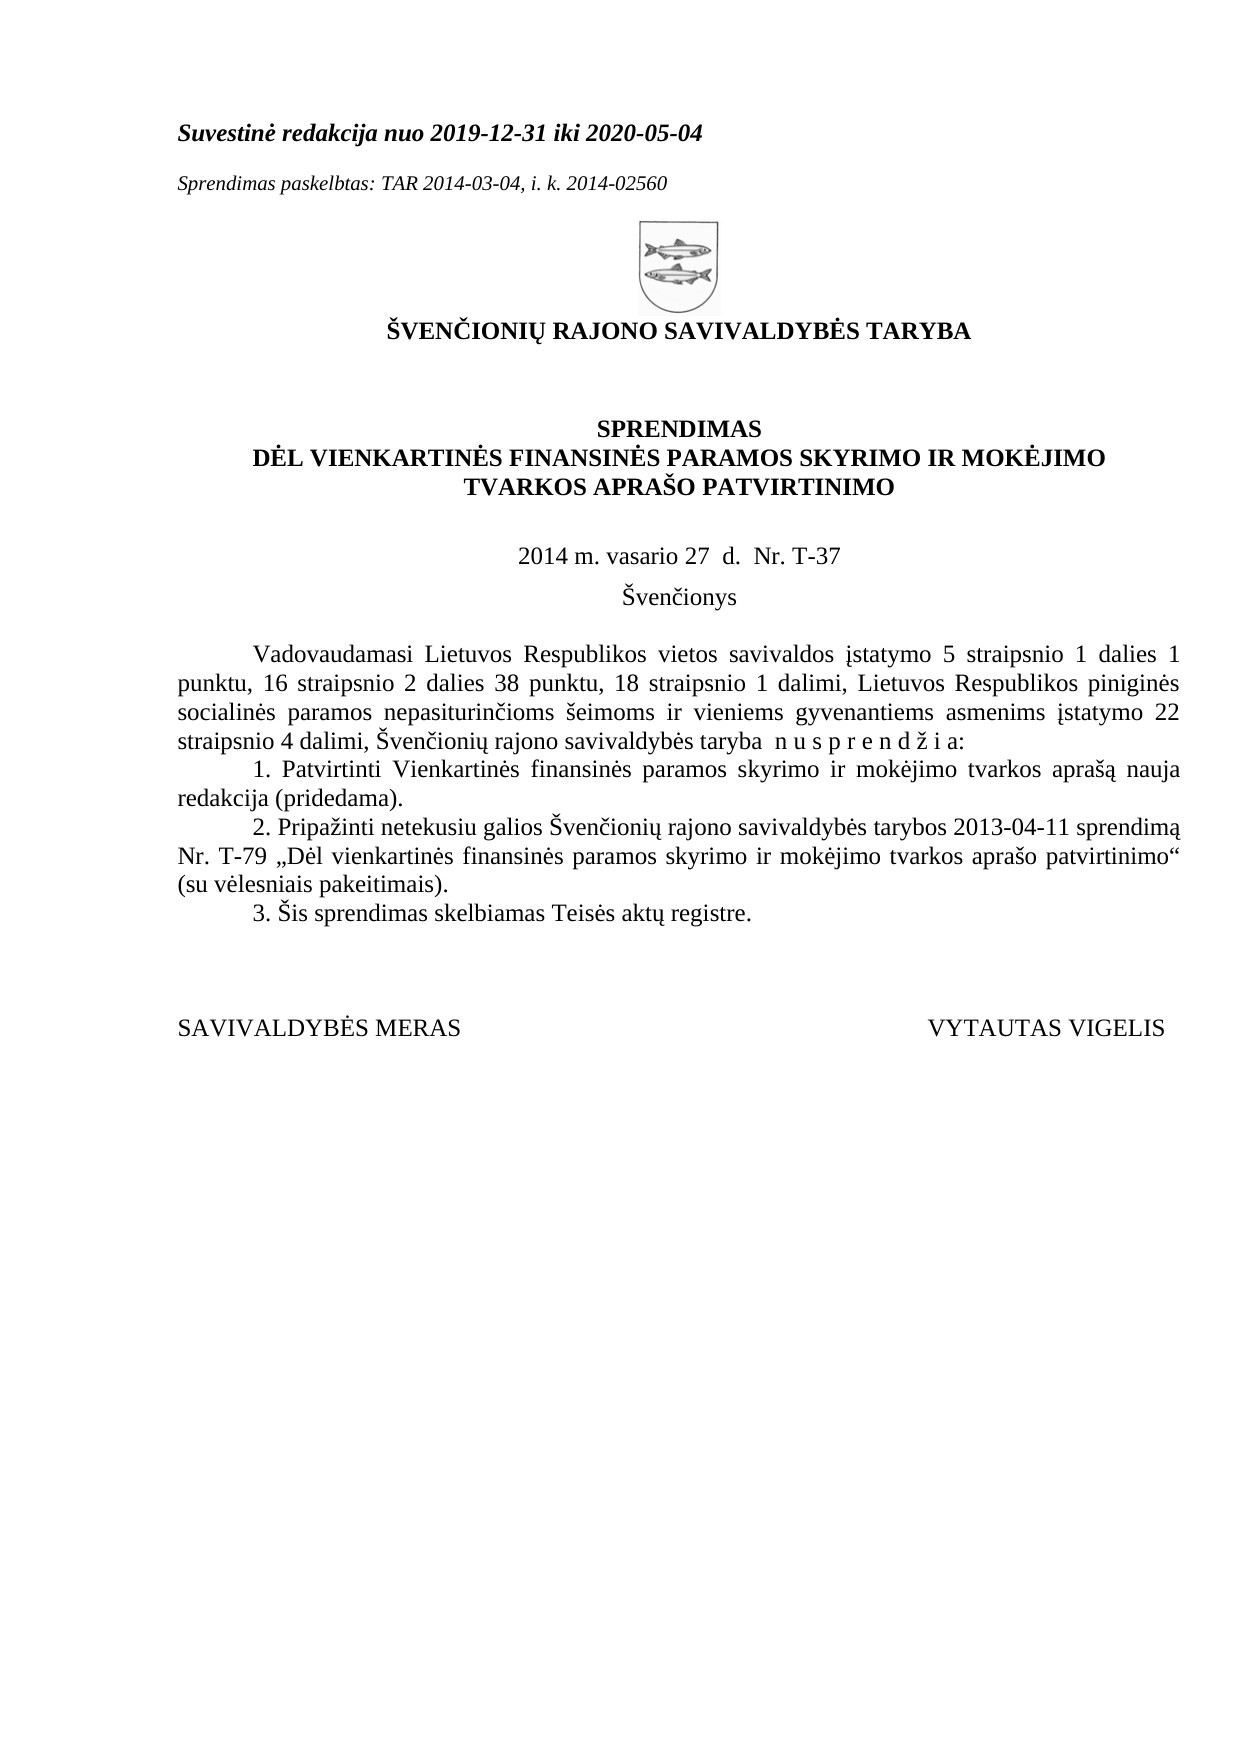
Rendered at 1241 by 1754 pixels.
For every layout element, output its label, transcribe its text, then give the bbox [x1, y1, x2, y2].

text ŠVENČIONIŲ RAJONO SAVIVALDYBĖS TARYBA [177, 316, 1181, 345]
text Švenčionys [177, 582, 1181, 611]
text DĖL VIENKARTINĖS FINANSINĖS PARAMOS SKYRIMO IR MOKĖJIMO [177, 443, 1181, 472]
text SAVIVALDYBĖS MERAS VYTAUTAS VIGELIS [177, 1013, 1181, 1042]
text TVARKOS APRAŠO PATVIRTINIMO [177, 472, 1181, 501]
text Suvestinė redakcija nuo 2019-12-31 iki 2020-05-04 [177, 118, 1181, 147]
text Vadovaudamasi Lietuvos Respublikos vietos savivaldos įstatymo 5 straipsnio 1 dalies 1 punktu, 16 straipsnio 2 dalies 38 punktu, 18 straipsnio 1 dalimi, Lietuvos Respublikos piniginės socialinės paramos nepasiturinčioms šeimoms ir vieniems gyvenantiems asmenims įstatymo 22 straipsnio 4 dalimi, Švenčionių rajono savivaldybės taryba n u s p r e n d ž i a: [177, 639, 1181, 754]
text 3. Šis sprendimas skelbiamas Teisės aktų registre. [177, 898, 1181, 927]
text SPRENDIMAS [177, 414, 1181, 443]
text 2. Pripažinti netekusiu galios Švenčionių rajono savivaldybės tarybos 2013-04-11 sprendimą Nr. T-79 „Dėl vienkartinės finansinės paramos skyrimo ir mokėjimo tvarkos aprašo patvirtinimo“ (su vėlesniais pakeitimais). [177, 812, 1181, 898]
text Sprendimas paskelbtas: TAR 2014-03-04, i. k. 2014-02560 [177, 171, 1181, 195]
text 2014 m. vasario 27 d. Nr. T-37 [177, 541, 1181, 570]
text 1. Patvirtinti Vienkartinės finansinės paramos skyrimo ir mokėjimo tvarkos aprašą nauja redakcija (pridedama). [177, 754, 1181, 812]
